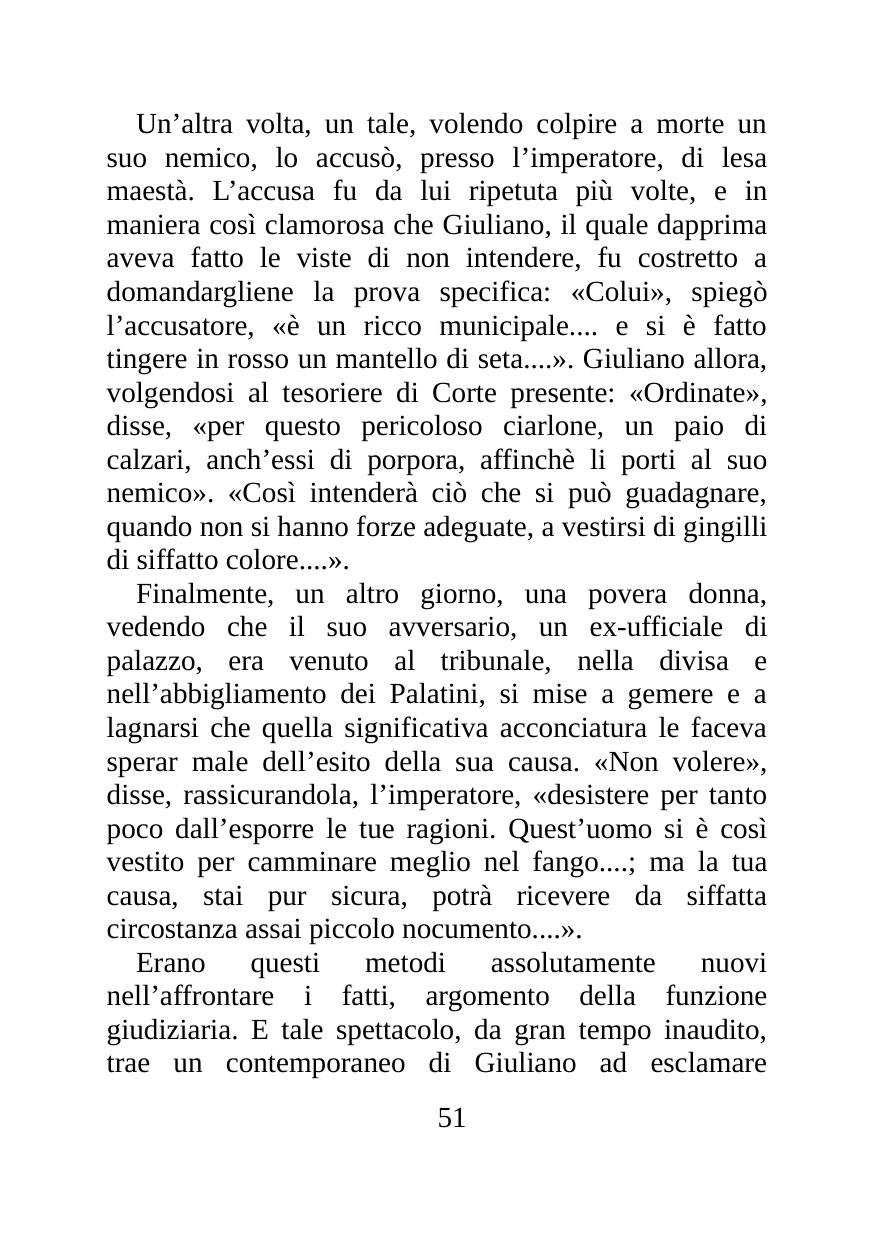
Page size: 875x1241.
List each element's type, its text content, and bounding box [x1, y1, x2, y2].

text Finalmente, un altro giorno, una povera donna, vedendo che il suo avversario, un ex-ufficiale di palazzo, era venuto al tribunale, nella divisa e nell’abbigliamento dei Palatini, si mise a gemere e a lagnarsi che quella significativa acconciatura le faceva sperar male dell’esito della sua causa. «Non volere», disse, rassicurandola, l’imperatore, «desistere per tanto poco dall’esporre le tue ragioni. Quest’uomo si è così vestito per camminare meglio nel fango....; ma la tua causa, stai pur sicura, potrà ricevere da siffatta circostanza assai piccolo nocumento....». [106, 576, 768, 945]
text Un’altra volta, un tale, volendo colpire a morte un suo nemico, lo accusò, presso l’imperatore, di lesa maestà. L’accusa fu da lui ripetuta più volte, e in maniera così clamorosa che Giuliano, il quale dapprima aveva fatto le viste di non intendere, fu costretto a domandargliene la prova specifica: «Colui», spiegò l’accusatore, «è un ricco municipale.... e si è fatto tingere in rosso un mantello di seta....». Giuliano allora, volgendosi al tesoriere di Corte presente: «Ordinate», disse, «per questo pericoloso ciarlone, un paio di calzari, anch’essi di porpora, affinchè li porti al suo nemico». «Così intenderà ciò che si può guadagnare, quando non si hanno forze adeguate, a vestirsi di gingilli di siffatto colore....». [106, 106, 768, 576]
text Erano questi metodi assolutamente nuovi nell’affrontare i fatti, argomento della funzione giudiziaria. E tale spettacolo, da gran tempo inaudito, trae un contemporaneo di Giuliano ad esclamare [106, 945, 768, 1079]
